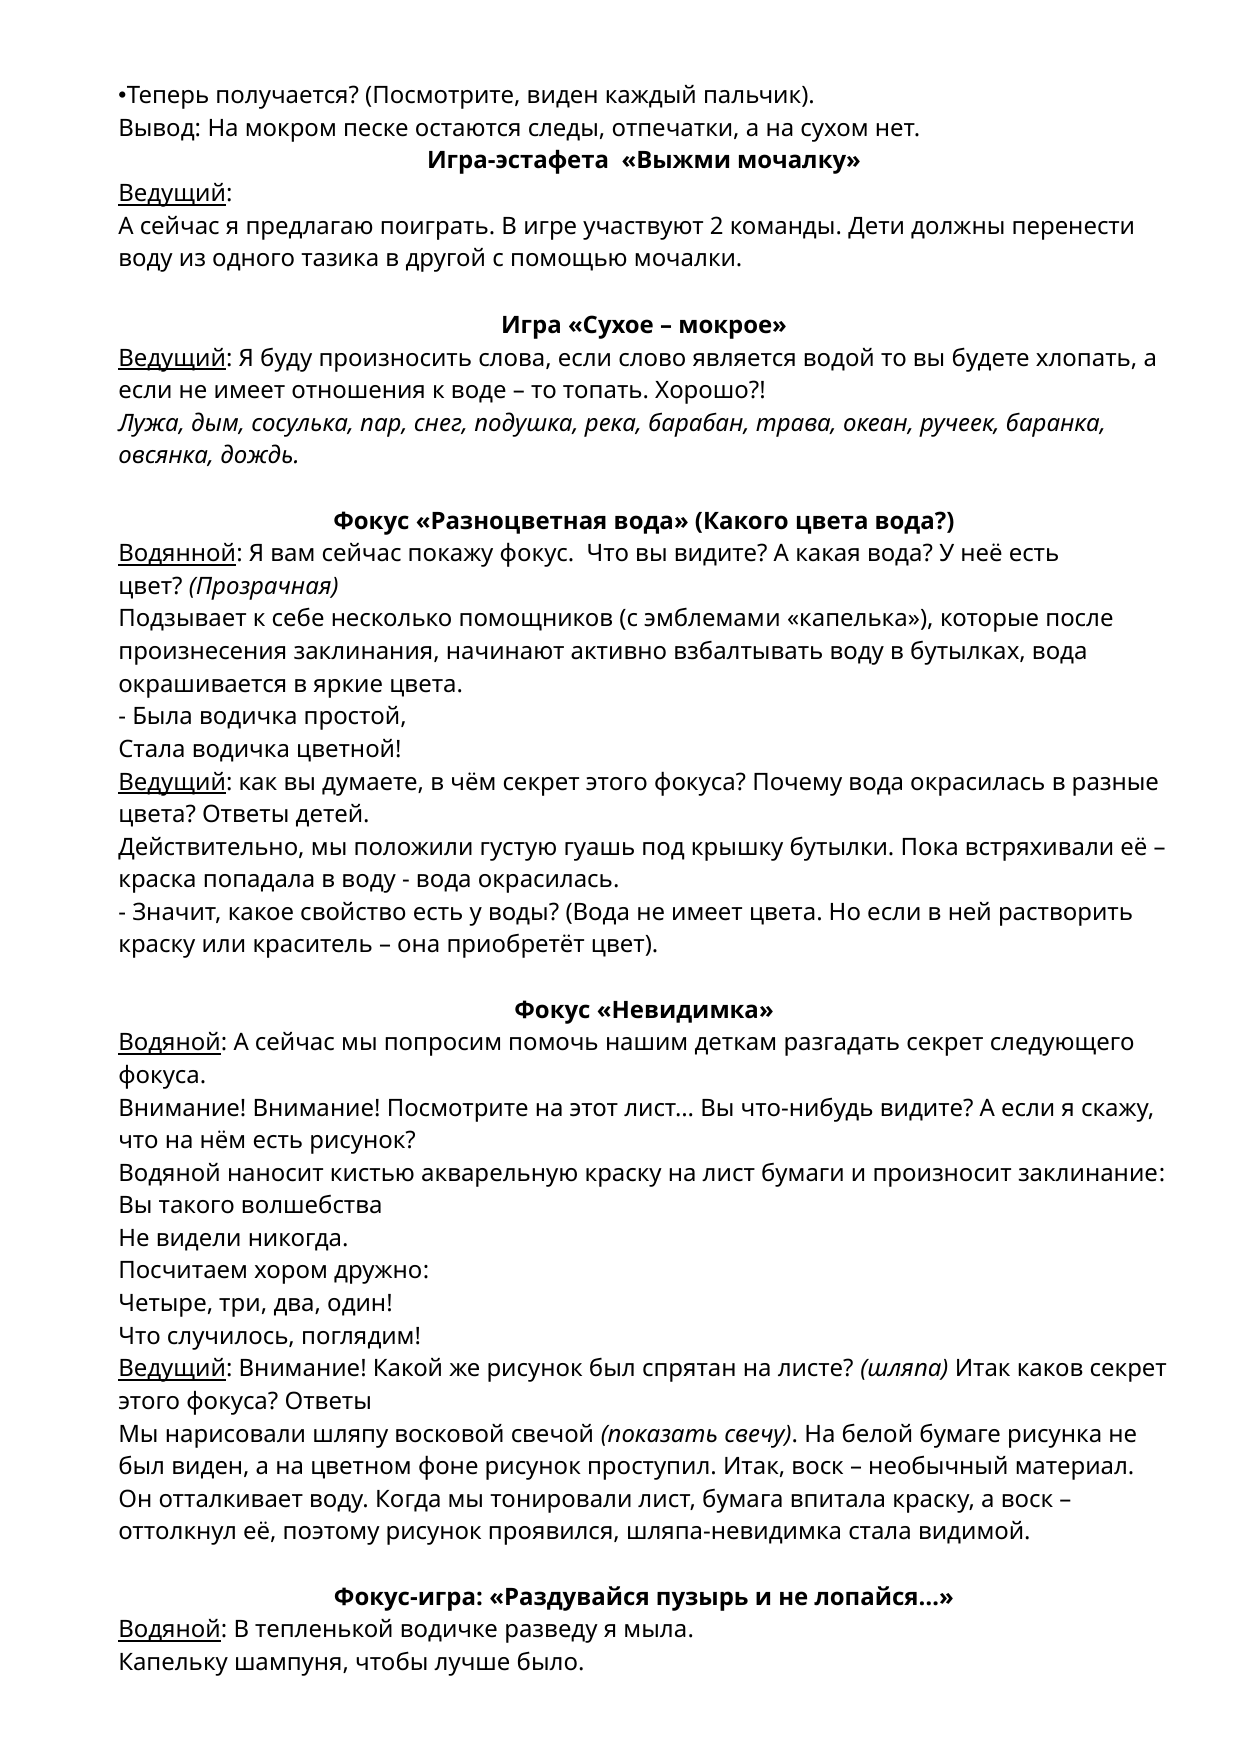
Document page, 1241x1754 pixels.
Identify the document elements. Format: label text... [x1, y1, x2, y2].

text Ведущий: Внимание! Какой же рисунок был спрятан на листе? (шляпа) Итак каков секрет этого фокуса? Ответы [118, 1351, 1169, 1416]
text Ведущий: [118, 176, 1169, 208]
text - Была водичка простой, [118, 699, 1169, 732]
text - Значит, какое свойство есть у воды? (Вода не имеет цвета. Но если в ней растворить краску или краситель – она приобретёт цвет). [118, 895, 1169, 960]
text Игра-эстафета «Выжми мочалку» [118, 143, 1169, 176]
text Фокус «Разноцветная вода» (Какого цвета вода?) [118, 503, 1169, 536]
text Вывод: На мокром песке остаются следы, отпечатки, а на сухом нет. [118, 111, 1169, 143]
text Внимание! Внимание! Посмотрите на этот лист… Вы что-нибудь видите? А если я скажу, что на нём есть рисунок? [118, 1090, 1169, 1156]
text Фокус «Невидимка» [118, 992, 1169, 1025]
text Водянной: Я вам сейчас покажу фокус. Что вы видите? А какая вода? У неё есть цвет? (Прозрачная) [118, 536, 1169, 601]
text Ведущий: Я буду произносить слова, если слово является водой то вы будете хлопать, а если не имеет отношения к воде – то топать. Хорошо?! Лужа, дым, сосулька, пар, снег, подушка, река, барабан, трава, океан, ручеек, баранка, овсянка, дождь. [118, 340, 1169, 471]
text Четыре, три, два, один! [118, 1286, 1169, 1318]
text Игра «Сухое – мокрое» [118, 308, 1169, 340]
text А сейчас я предлагаю поиграть. В игре участвуют 2 команды. Дети должны перенести воду из одного тазика в другой с помощью мочалки. [118, 208, 1169, 274]
text Вы такого волшебства [118, 1188, 1169, 1221]
text Фокус-игра: «Раздувайся пузырь и не лопайся…» [118, 1579, 1169, 1612]
text Стала водичка цветной! [118, 732, 1169, 764]
text Водяной наносит кистью акварельную краску на лист бумаги и произносит заклинание: [118, 1156, 1169, 1188]
text Водяной: В тепленькой водичке разведу я мыла. [118, 1612, 1169, 1644]
text Подзывает к себе несколько помощников (с эмблемами «капелька»), которые после произнесения заклинания, начинают активно взбалтывать воду в бутылках, вода окрашивается в яркие цвета. [118, 601, 1169, 699]
text Водяной: А сейчас мы попросим помочь нашим деткам разгадать секрет следующего фокуса. [118, 1025, 1169, 1090]
text Действительно, мы положили густую гуашь под крышку бутылки. Пока встряхивали её – краска попадала в воду - вода окрасилась. [118, 829, 1169, 895]
text Что случилось, поглядим! [118, 1318, 1169, 1351]
text Посчитаем хором дружно: [118, 1253, 1169, 1286]
text Мы нарисовали шляпу восковой свечой (показать свечу). На белой бумаге рисунка не был виден, а на цветном фоне рисунок проступил. Итак, воск – необычный материал. Он отталкивает воду. Когда мы тонировали лист, бумага впитала краску, а воск – оттолкнул её, поэтому рисунок проявился, шляпа-невидимка стала видимой. [118, 1416, 1169, 1547]
text Ведущий: как вы думаете, в чём секрет этого фокуса? Почему вода окрасилась в разные цвета? Ответы детей. [118, 764, 1169, 829]
text Не видели никогда. [118, 1221, 1169, 1253]
text Капельку шампуня, чтобы лучше было. [118, 1644, 1169, 1677]
list Теперь получается? (Посмотрите, виден каждый пальчик). [118, 78, 1169, 111]
